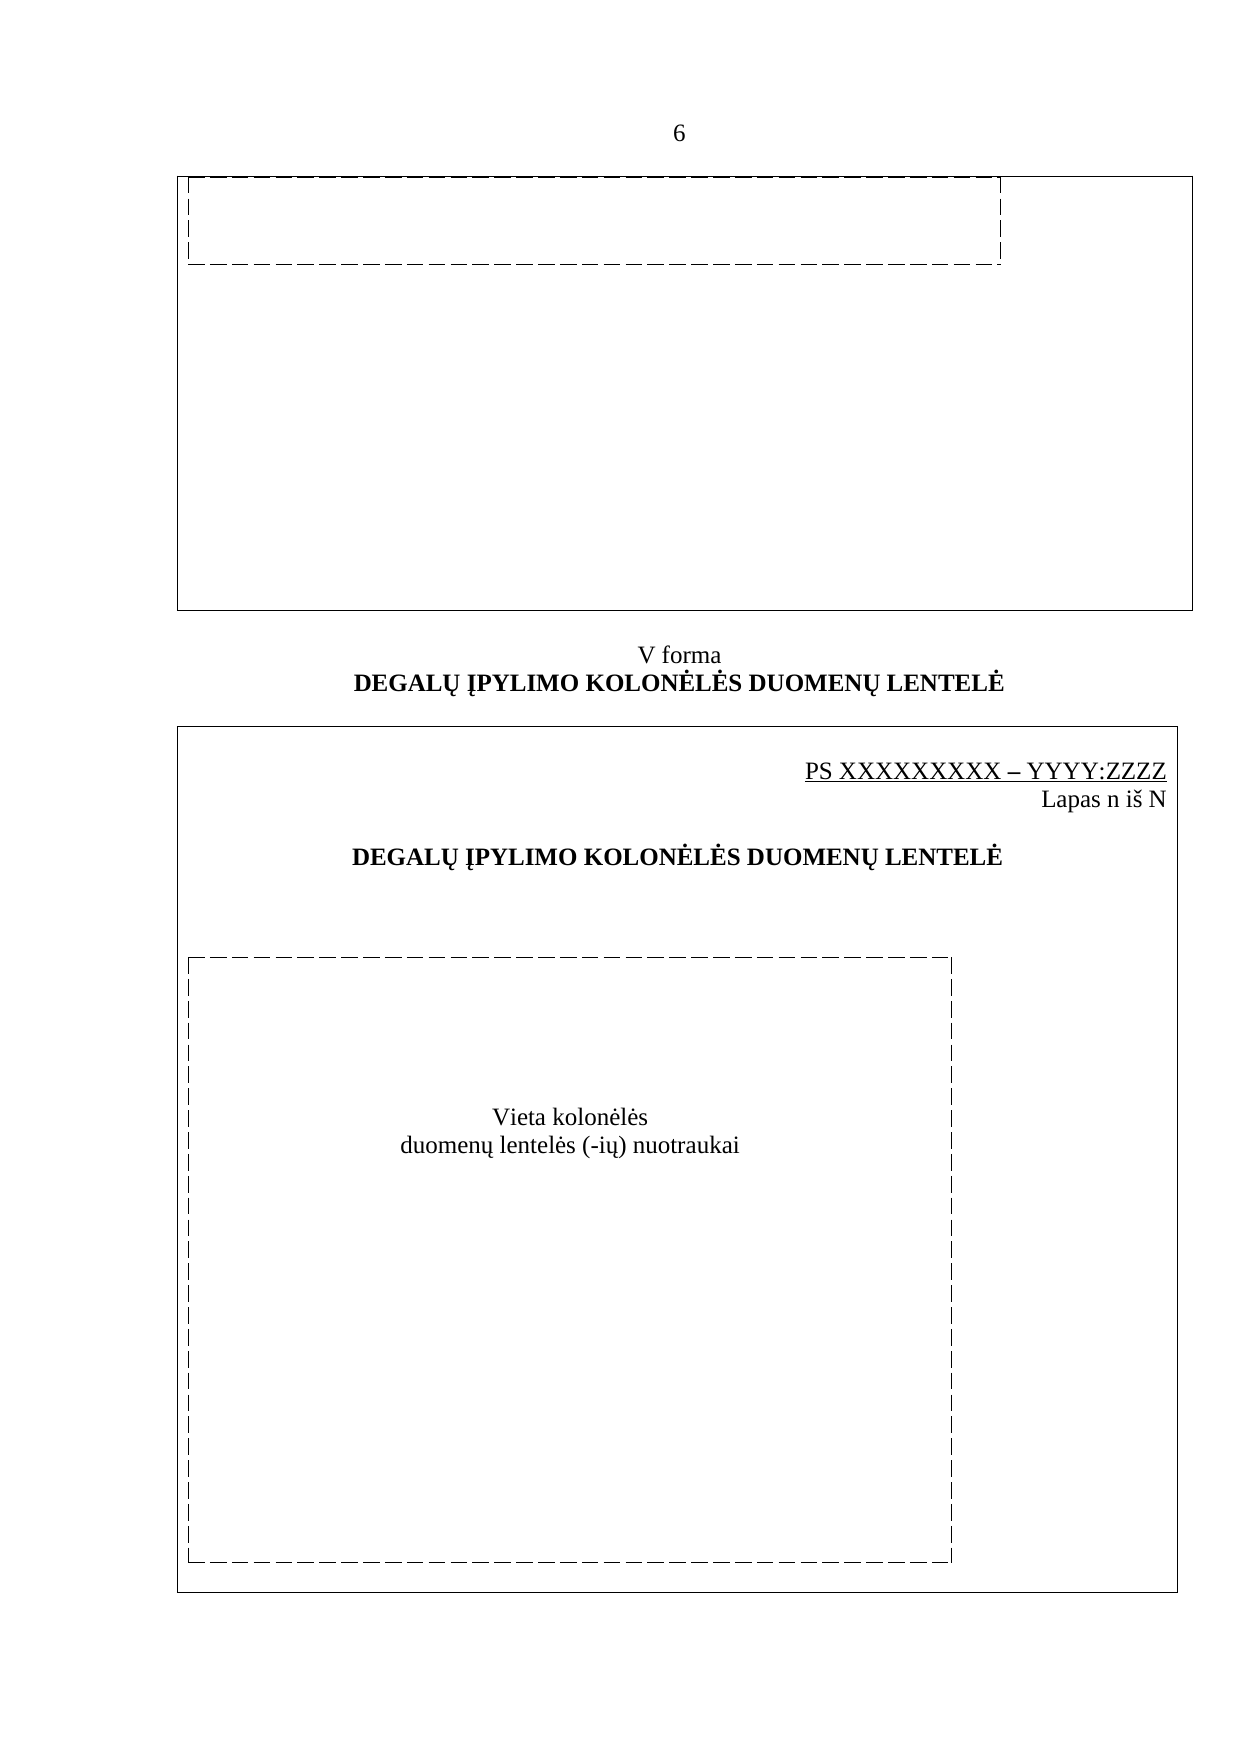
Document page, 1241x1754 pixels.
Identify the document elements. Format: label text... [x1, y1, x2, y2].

table_header Vieta kolonėlės duomenų lentelės (-ių) nuotraukai [189, 957, 951, 1562]
table_header [178, 177, 1192, 610]
text DEGALŲ ĮPYLIMO KOLONĖLĖS DUOMENŲ LENTELĖ [177, 668, 1181, 697]
text V forma [177, 640, 1181, 668]
table_header PS XXXXXXXXX – YYYY:ZZZZ Lapas n iš N DEGALŲ ĮPYLIMO KOLONĖLĖS DUOMENŲ LENTELĖ [178, 727, 1177, 1592]
table_header [189, 177, 1000, 264]
